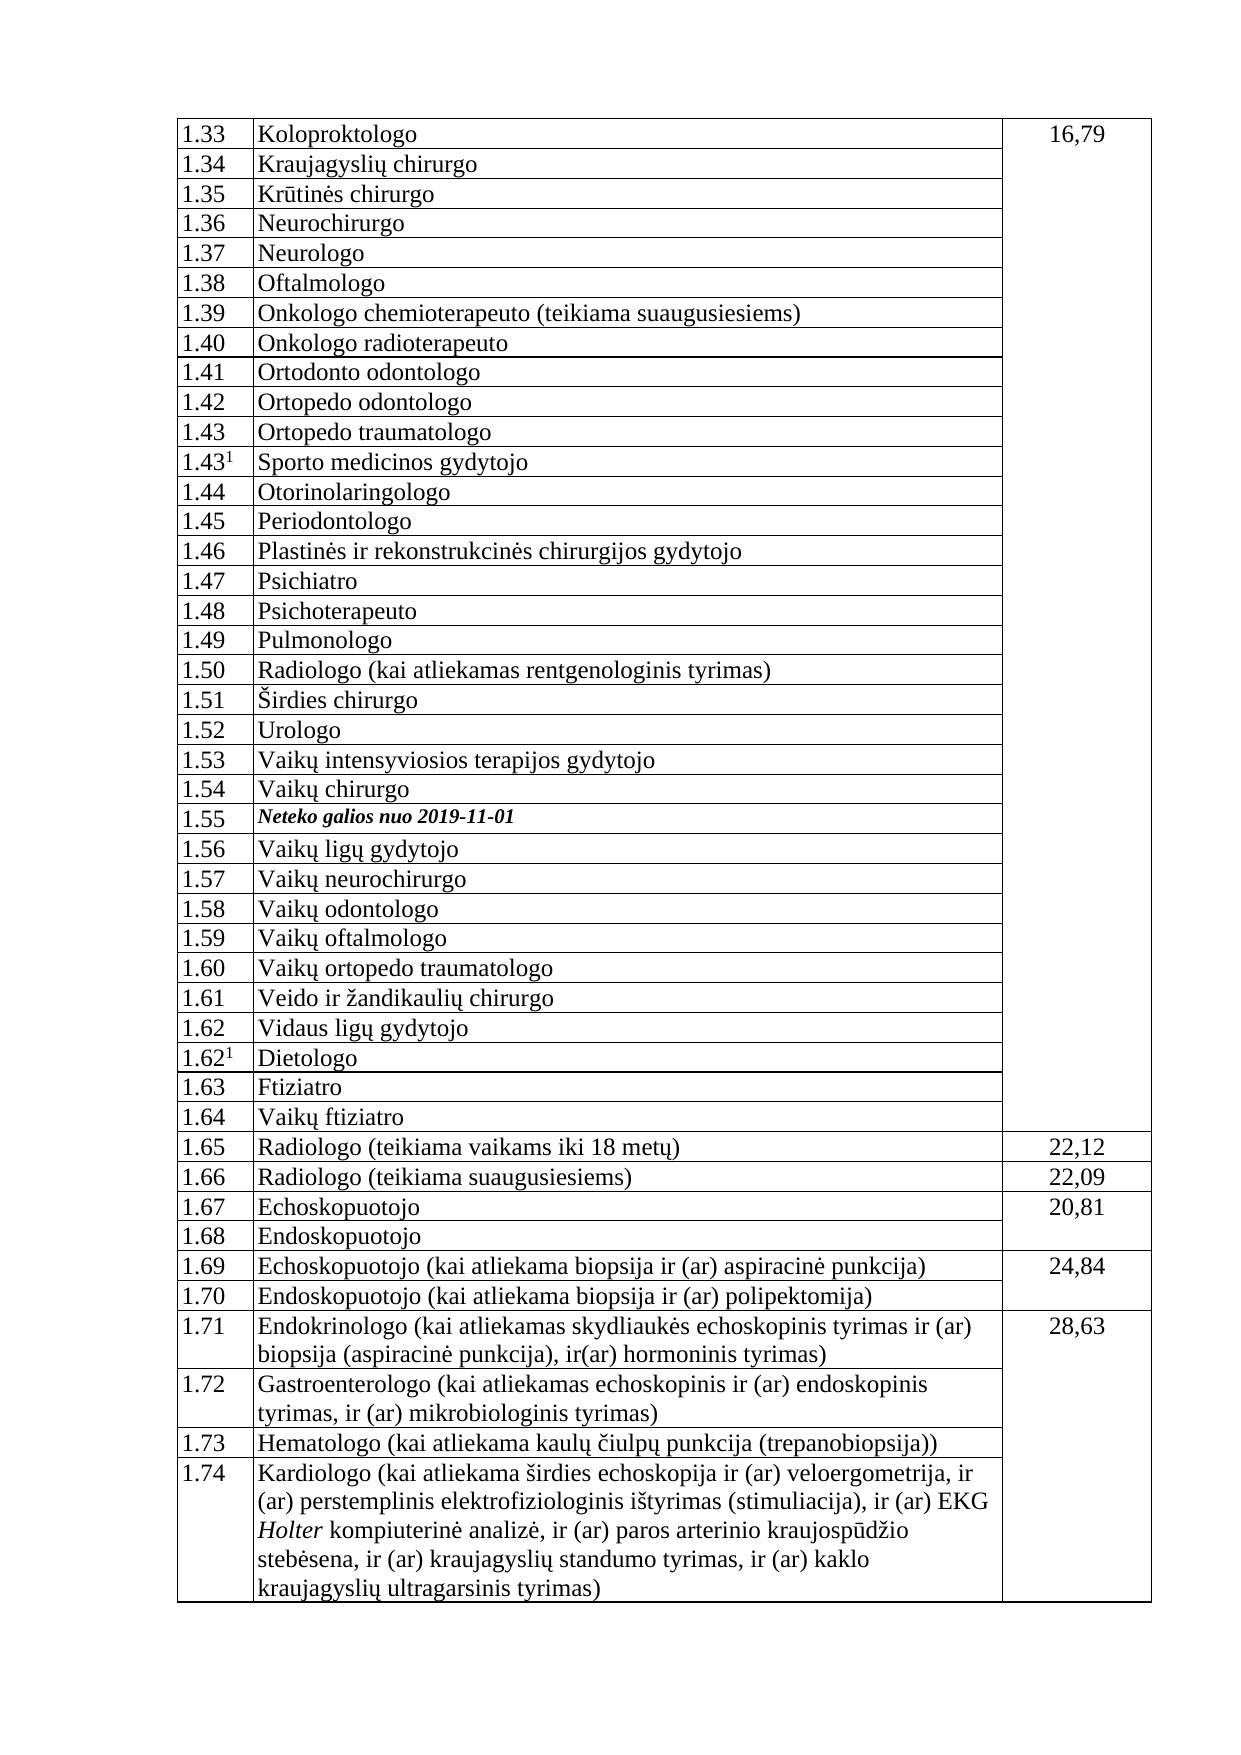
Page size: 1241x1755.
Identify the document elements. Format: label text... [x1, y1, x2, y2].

table_cell 1.63 [178, 1073, 253, 1101]
table_cell Pulmonologo [254, 626, 1002, 654]
table_cell 1.58 [178, 894, 253, 922]
table_cell 1.34 [178, 149, 253, 178]
table_cell Urologo [254, 715, 1002, 744]
table_cell Vaikų ortopedo traumatologo [254, 953, 1002, 982]
table_cell Onkologo radioterapeuto [254, 328, 1002, 356]
table_cell 1.42 [178, 387, 253, 416]
table_cell 1.65 [178, 1132, 253, 1161]
table_cell Radiologo (teikiama suaugusiesiems) [254, 1162, 1002, 1191]
table_cell 1.38 [178, 268, 253, 297]
table_cell 1.46 [178, 536, 253, 565]
table_cell Radiologo (kai atliekamas rentgenologinis tyrimas) [254, 655, 1002, 684]
table_cell 1.36 [178, 209, 253, 237]
table_cell Neteko galios nuo 2019-11-01 [254, 804, 1002, 833]
table_cell Ortopedo traumatologo [254, 417, 1002, 446]
table_cell Periodontologo [254, 506, 1002, 535]
table_cell Otorinolaringologo [254, 477, 1002, 505]
table_cell 1.51 [178, 685, 253, 714]
table_cell Neurochirurgo [254, 209, 1002, 237]
table_cell Oftalmologo [254, 268, 1002, 297]
table_cell 1.55 [178, 804, 253, 833]
table_cell 22,12 [1003, 1132, 1151, 1161]
table_cell Vaikų ligų gydytojo [254, 834, 1002, 863]
table_cell Vaikų oftalmologo [254, 924, 1002, 952]
table_header Koloproktologo [254, 119, 1002, 148]
table_cell 1.61 [178, 983, 253, 1012]
table_cell Vaikų neurochirurgo [254, 864, 1002, 893]
table_cell 1.73 [178, 1428, 253, 1457]
table_cell Gastroenterologo (kai atliekamas echoskopinis ir (ar) endoskopinis tyrimas, ir (ar) mikrobiologinis tyrimas) [254, 1369, 1002, 1427]
table_cell 1.64 [178, 1102, 253, 1131]
table_cell 1.59 [178, 924, 253, 952]
table_cell Ortodonto odontologo [254, 358, 1002, 386]
table_cell 1.621 [178, 1043, 253, 1071]
table_cell Endokrinologo (kai atliekamas skydliaukės echoskopinis tyrimas ir (ar) biopsija (aspiracinė punkcija), ir(ar) hormoninis tyrimas) [254, 1311, 1002, 1368]
table_header 1.33 [178, 119, 253, 148]
table_cell 20,81 [1003, 1192, 1151, 1250]
table_cell Echoskopuotojo [254, 1192, 1002, 1220]
table_cell Neurologo [254, 238, 1002, 267]
table_cell Vaikų chirurgo [254, 775, 1002, 803]
table_cell Vaikų odontologo [254, 894, 1002, 922]
table_cell Dietologo [254, 1043, 1002, 1071]
table_cell Endoskopuotojo (kai atliekama biopsija ir (ar) polipektomija) [254, 1281, 1002, 1310]
table_cell Psichoterapeuto [254, 596, 1002, 624]
table_cell Krūtinės chirurgo [254, 179, 1002, 207]
table_cell 1.35 [178, 179, 253, 207]
table_cell 1.71 [178, 1311, 253, 1368]
table_cell 1.41 [178, 358, 253, 386]
table_cell 1.45 [178, 506, 253, 535]
table_cell 1.53 [178, 745, 253, 773]
table_cell Vaikų ftiziatro [254, 1102, 1002, 1131]
table_cell 1.39 [178, 298, 253, 327]
table_cell Ftiziatro [254, 1073, 1002, 1101]
table_cell 1.74 [178, 1458, 253, 1601]
table_cell 1.50 [178, 655, 253, 684]
table_cell 24,84 [1003, 1251, 1151, 1310]
table_cell 1.57 [178, 864, 253, 893]
table_cell 1.66 [178, 1162, 253, 1191]
table_cell 1.431 [178, 447, 253, 476]
table_cell 1.47 [178, 566, 253, 595]
table_cell Echoskopuotojo (kai atliekama biopsija ir (ar) aspiracinė punkcija) [254, 1251, 1002, 1280]
table_cell Vaikų intensyviosios terapijos gydytojo [254, 745, 1002, 773]
table_cell 1.49 [178, 626, 253, 654]
table_cell 1.54 [178, 775, 253, 803]
table_cell 1.56 [178, 834, 253, 863]
table_cell Plastinės ir rekonstrukcinės chirurgijos gydytojo [254, 536, 1002, 565]
table_cell 1.69 [178, 1251, 253, 1280]
table_cell 28,63 [1003, 1311, 1151, 1601]
table_cell 1.72 [178, 1369, 253, 1427]
table_cell 1.67 [178, 1192, 253, 1220]
table_cell 1.68 [178, 1221, 253, 1250]
table_cell 1.40 [178, 328, 253, 356]
table_cell Kardiologo (kai atliekama širdies echoskopija ir (ar) veloergometrija, ir (ar) perstemplinis elektrofiziologinis ištyrimas (stimuliacija), ir (ar) EKG Holter kompiuterinė analizė, ir (ar) paros arterinio kraujospūdžio stebėsena, ir (ar) kraujagyslių standumo tyrimas, ir (ar) kaklo kraujagyslių ultragarsinis tyrimas) [254, 1458, 1002, 1601]
table_cell 1.62 [178, 1013, 253, 1042]
table_cell Veido ir žandikaulių chirurgo [254, 983, 1002, 1012]
table_cell Hematologo (kai atliekama kaulų čiulpų punkcija (trepanobiopsija)) [254, 1428, 1002, 1457]
table_cell Sporto medicinos gydytojo [254, 447, 1002, 476]
table_cell Psichiatro [254, 566, 1002, 595]
table_cell 1.52 [178, 715, 253, 744]
table_cell 22,09 [1003, 1162, 1151, 1191]
table_cell Vidaus ligų gydytojo [254, 1013, 1002, 1042]
table_cell 1.70 [178, 1281, 253, 1310]
table_cell Širdies chirurgo [254, 685, 1002, 714]
table_cell 1.37 [178, 238, 253, 267]
table_cell Endoskopuotojo [254, 1221, 1002, 1250]
table_cell 1.48 [178, 596, 253, 624]
table_header 16,79 [1003, 119, 1151, 1131]
table_cell Radiologo (teikiama vaikams iki 18 metų) [254, 1132, 1002, 1161]
table_cell 1.44 [178, 477, 253, 505]
table_cell Ortopedo odontologo [254, 387, 1002, 416]
table_cell Kraujagyslių chirurgo [254, 149, 1002, 178]
table_cell Onkologo chemioterapeuto (teikiama suaugusiesiems) [254, 298, 1002, 327]
table_cell 1.43 [178, 417, 253, 446]
table_cell 1.60 [178, 953, 253, 982]
